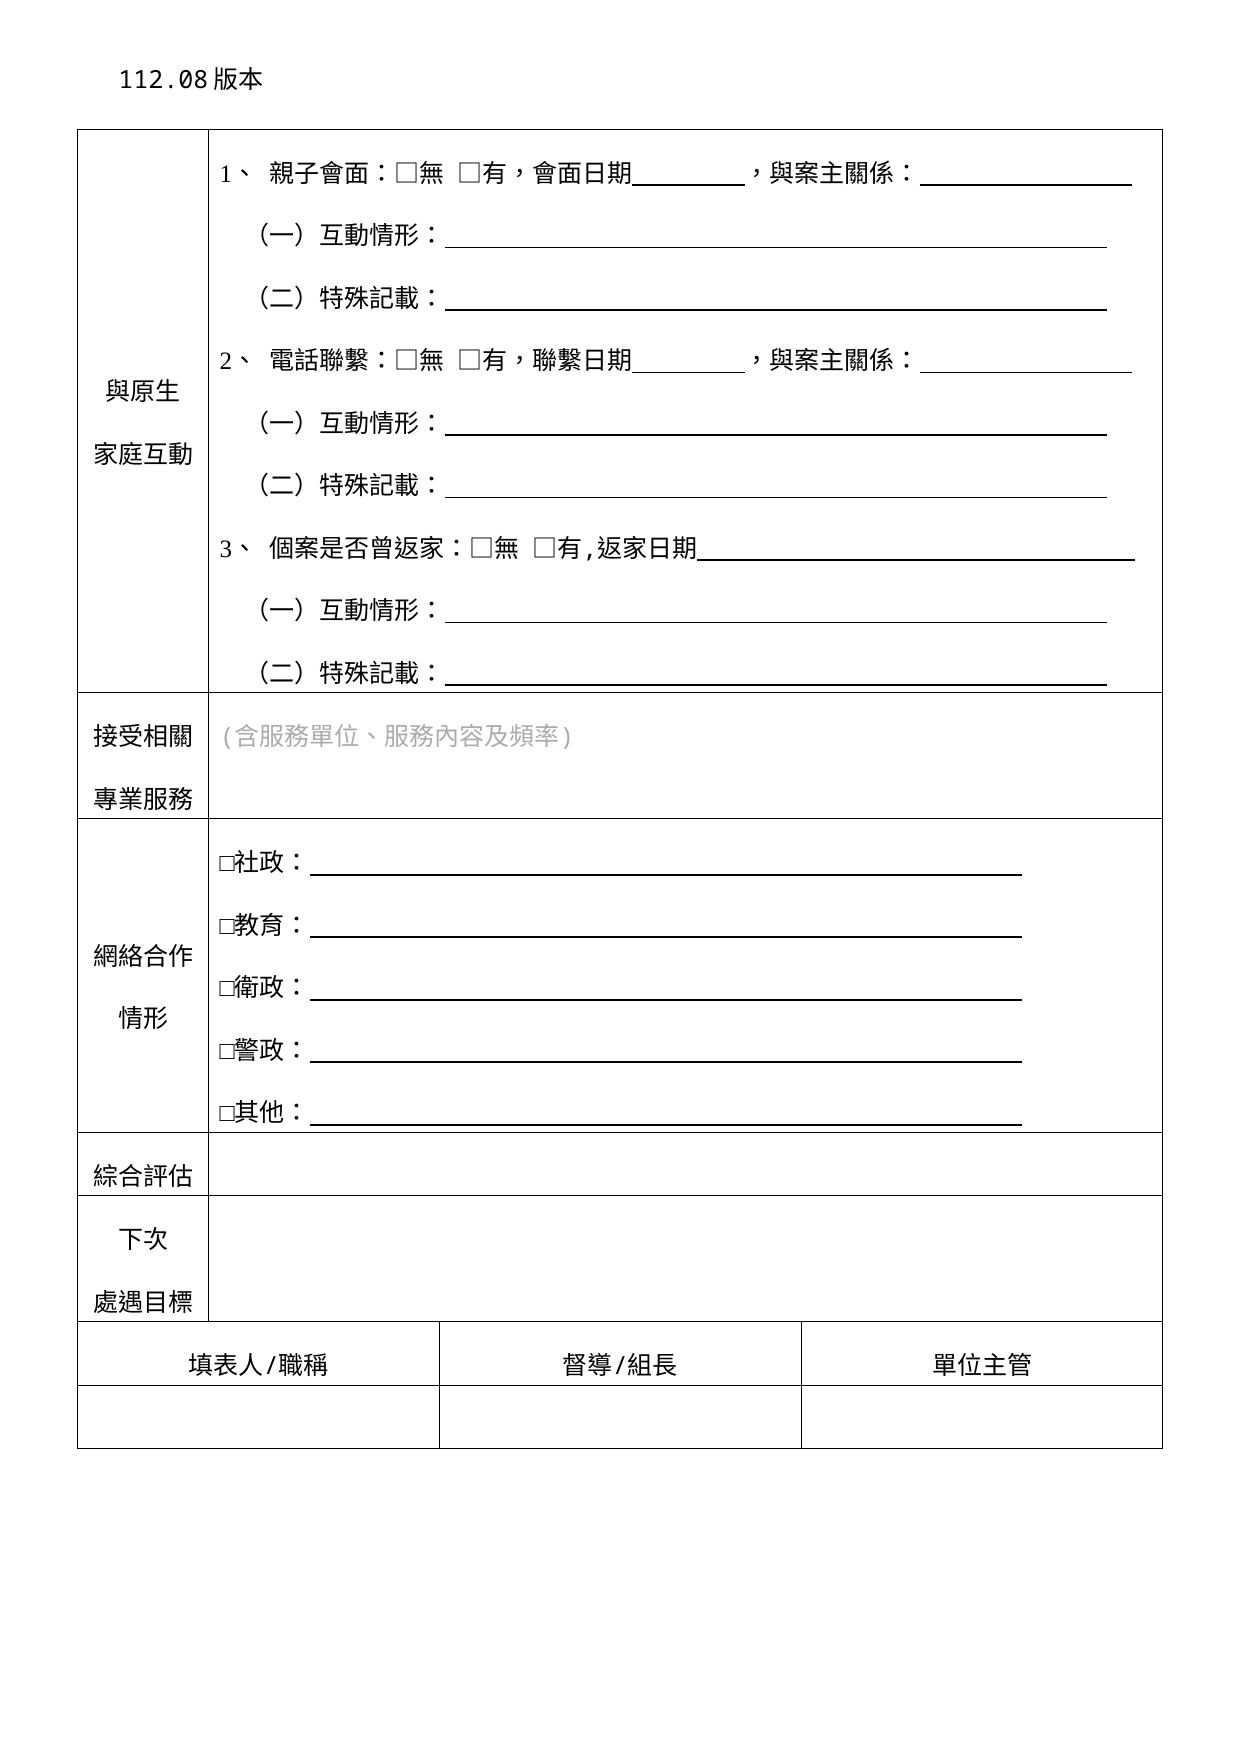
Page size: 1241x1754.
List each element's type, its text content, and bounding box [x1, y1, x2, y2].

table_cell 填表人/職稱 [78, 1322, 439, 1385]
table_cell [209, 1196, 1162, 1321]
table_cell [440, 1386, 801, 1448]
table_cell □社政： □教育： □衛政： □警政： □其他： [209, 819, 1162, 1132]
table_cell (含服務單位、服務內容及頻率) [209, 693, 1162, 818]
table_cell [78, 1386, 439, 1448]
table_cell [802, 1386, 1162, 1448]
table_cell 網絡合作情形 [78, 819, 208, 1132]
table_cell 督導/組長 [440, 1322, 801, 1385]
table_cell 親子會面：□無 □有，會面日期 ，與案主關係： （一）互動情形： （二）特殊記載： 電話聯繫：□無 □有，聯繫日期 ，與案主關係： （一）互動情形： （二）特殊記載： 個案是否曾返家：□無 □有,返家日期 （一）互動情形： （二）特殊記載： [209, 130, 1162, 692]
table_cell 下次 處遇目標 [78, 1196, 208, 1321]
table_cell [209, 1133, 1162, 1195]
table_cell 接受相關專業服務 [78, 693, 208, 818]
table_cell 綜合評估 [78, 1133, 208, 1195]
table_cell 單位主管 [802, 1322, 1162, 1385]
table_cell 與原生 家庭互動 [78, 130, 208, 692]
